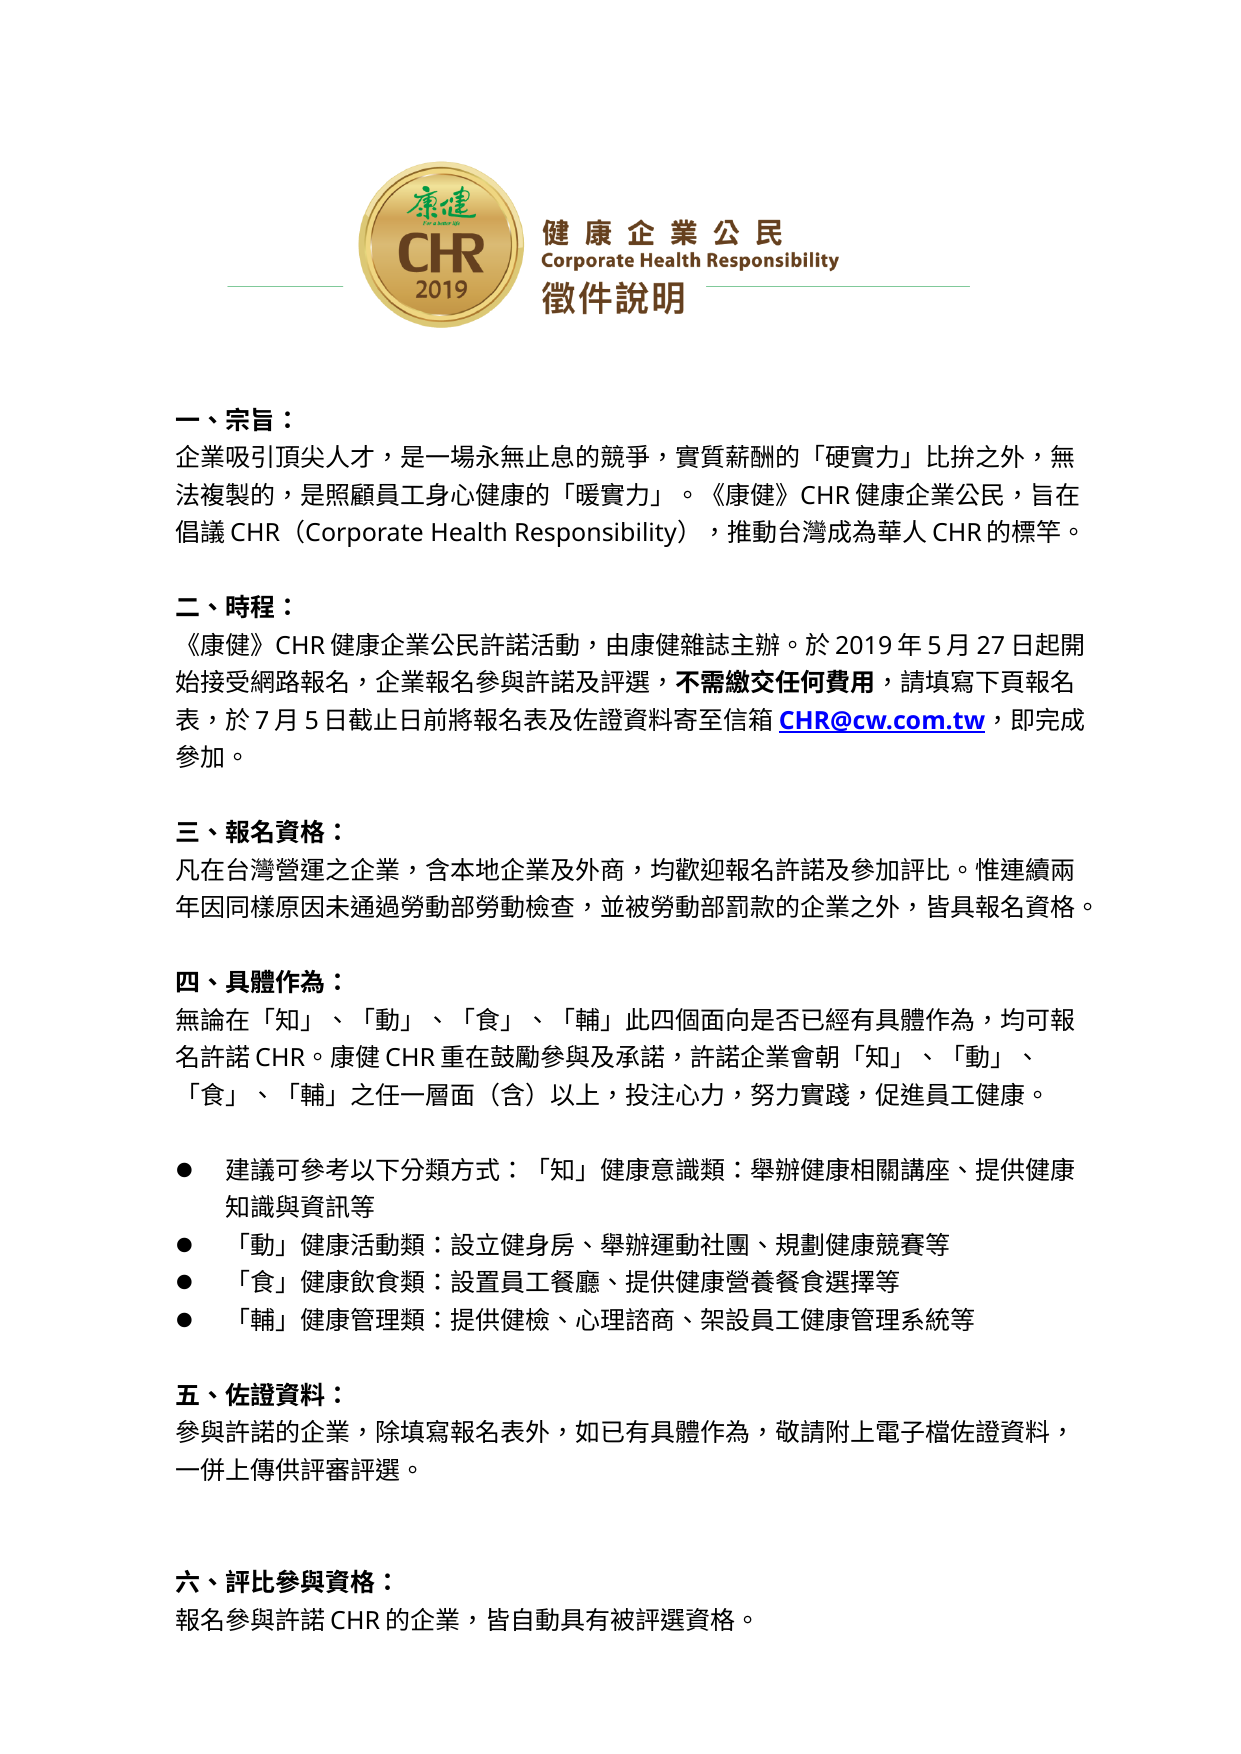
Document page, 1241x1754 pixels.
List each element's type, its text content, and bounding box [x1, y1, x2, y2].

text 無論在「知」、「動」、「食」、「輔」此四個面向是否已經有具體作為，均可報名許諾CHR。康健CHR重在鼓勵參與及承諾，許諾企業會朝「知」、「動」、「食」、「輔」之任一層面（含）以上，投注心力，努力實踐，促進員工健康。 [175, 993, 1093, 1106]
list 建議可參考以下分類方式：「知」健康意識類：舉辦健康相關講座、提供健康知識與資訊等 [175, 1143, 1093, 1218]
list 「動」健康活動類：設立健身房、舉辦運動社團、規劃健康競賽等 [175, 1218, 1093, 1256]
text 企業吸引頂尖人才，是一場永無止息的競爭，實質薪酬的「硬實力」比拚之外，無法複製的，是照顧員工身心健康的「暖實力」。《康健》CHR健康企業公民，旨在倡議CHR（Corporate Health Responsibility），推動台灣成為華人CHR的標竿。 [175, 431, 1093, 543]
text 四、具體作為： [175, 956, 1093, 993]
text 《康健》CHR健康企業公民許諾活動，由康健雜誌主辦。於2019年5月27日起開始接受網路報名，企業報名參與許諾及評選，不需繳交任何費用，請填寫下頁報名表，於7月5日截止日前將報名表及佐證資料寄至信箱CHR@cw.com.tw，即完成參加。 [175, 618, 1093, 768]
picture [165, 99, 1032, 348]
text 二、時程： [162, 581, 1093, 618]
text 一、宗旨： [162, 393, 1093, 431]
text 報名參與許諾CHR的企業，皆自動具有被評選資格。 [162, 1593, 1093, 1631]
list 「食」健康飲食類：設置員工餐廳、提供健康營養餐食選擇等 [175, 1256, 1093, 1293]
list 「輔」健康管理類：提供健檢、心理諮商、架設員工健康管理系統等 [175, 1293, 1093, 1331]
text 凡在台灣營運之企業，含本地企業及外商，均歡迎報名許諾及參加評比。惟連續兩年因同樣原因未通過勞動部勞動檢查，並被勞動部罰款的企業之外，皆具報名資格。 [175, 843, 1093, 918]
text 參與許諾的企業，除填寫報名表外，如已有具體作為，敬請附上電子檔佐證資料，一併上傳供評審評選。 [175, 1406, 1093, 1481]
text 五、佐證資料： [175, 1368, 1093, 1406]
text 六、評比參與資格： [162, 1556, 1093, 1593]
text 三、報名資格： [175, 806, 1093, 843]
